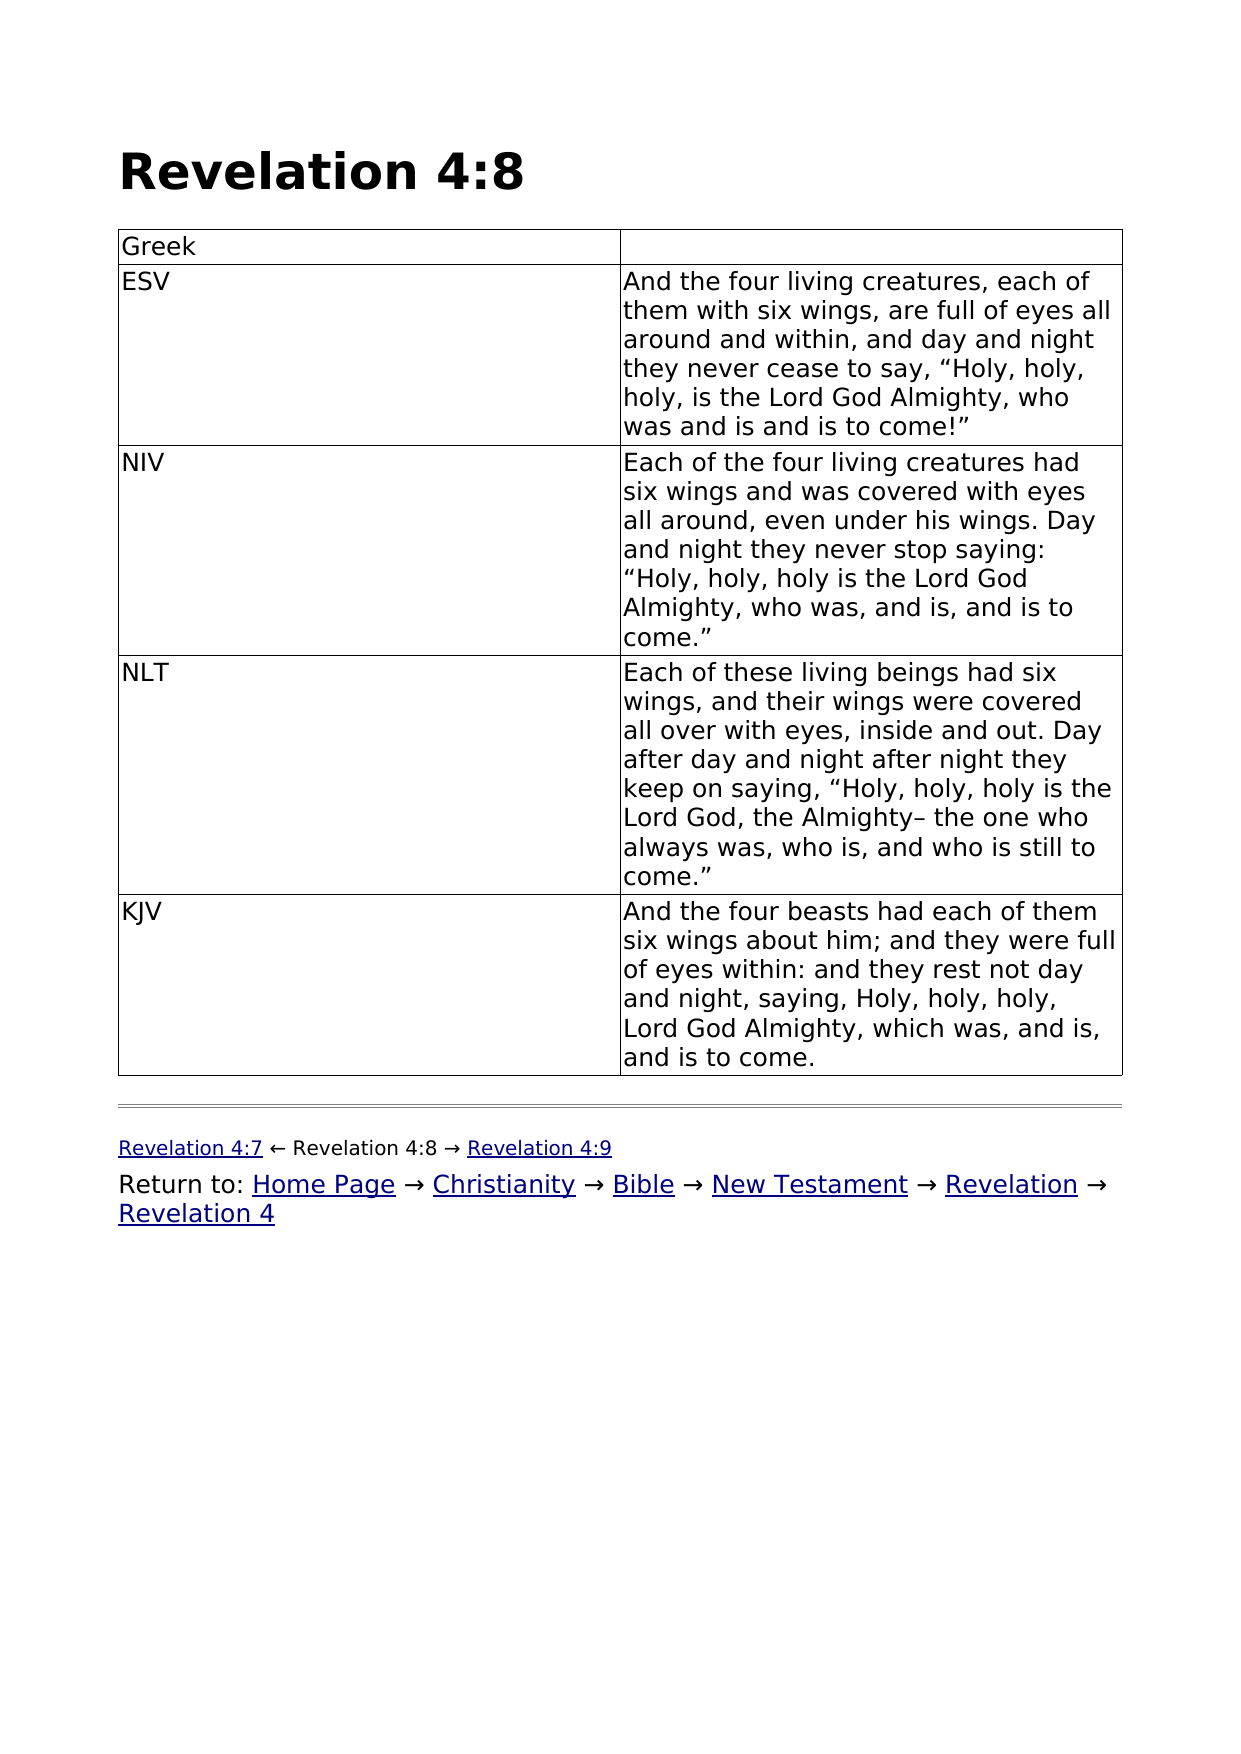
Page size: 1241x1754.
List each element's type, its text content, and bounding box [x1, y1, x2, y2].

table_cell NLT [119, 656, 620, 894]
text Return to: Home Page → Christianity → Bible → New Testament → Revelation → Revelation 4 [118, 1170, 1122, 1229]
table_cell And the four living creatures, each of them with six wings, are full of eyes all around and within, and day and night they never cease to say, “Holy, holy, holy, is the Lord God Almighty, who was and is and is to come!” [621, 265, 1122, 445]
table_cell ESV [119, 265, 620, 445]
table_cell And the four beasts had each of them six wings about him; and they were full of eyes within: and they rest not day and night, saying, Holy, holy, holy, Lord God Almighty, which was, and is, and is to come. [621, 895, 1122, 1075]
table_header [621, 230, 1122, 264]
table_header Greek [119, 230, 620, 264]
subtitle Revelation 4:8 [118, 143, 1122, 201]
table_cell Each of the four living creatures had six wings and was covered with eyes all around, even under his wings. Day and night they never stop saying: “Holy, holy, holy is the Lord God Almighty, who was, and is, and is to come.” [621, 446, 1122, 655]
text Revelation 4:7 ← Revelation 4:8 → Revelation 4:9 [118, 1136, 1122, 1170]
table_cell Each of these living beings had six wings, and their wings were covered all over with eyes, inside and out. Day after day and night after night they keep on saying, “Holy, holy, holy is the Lord God, the Almighty– the one who always was, who is, and who is still to come.” [621, 656, 1122, 894]
table_cell NIV [119, 446, 620, 655]
table_cell KJV [119, 895, 620, 1075]
